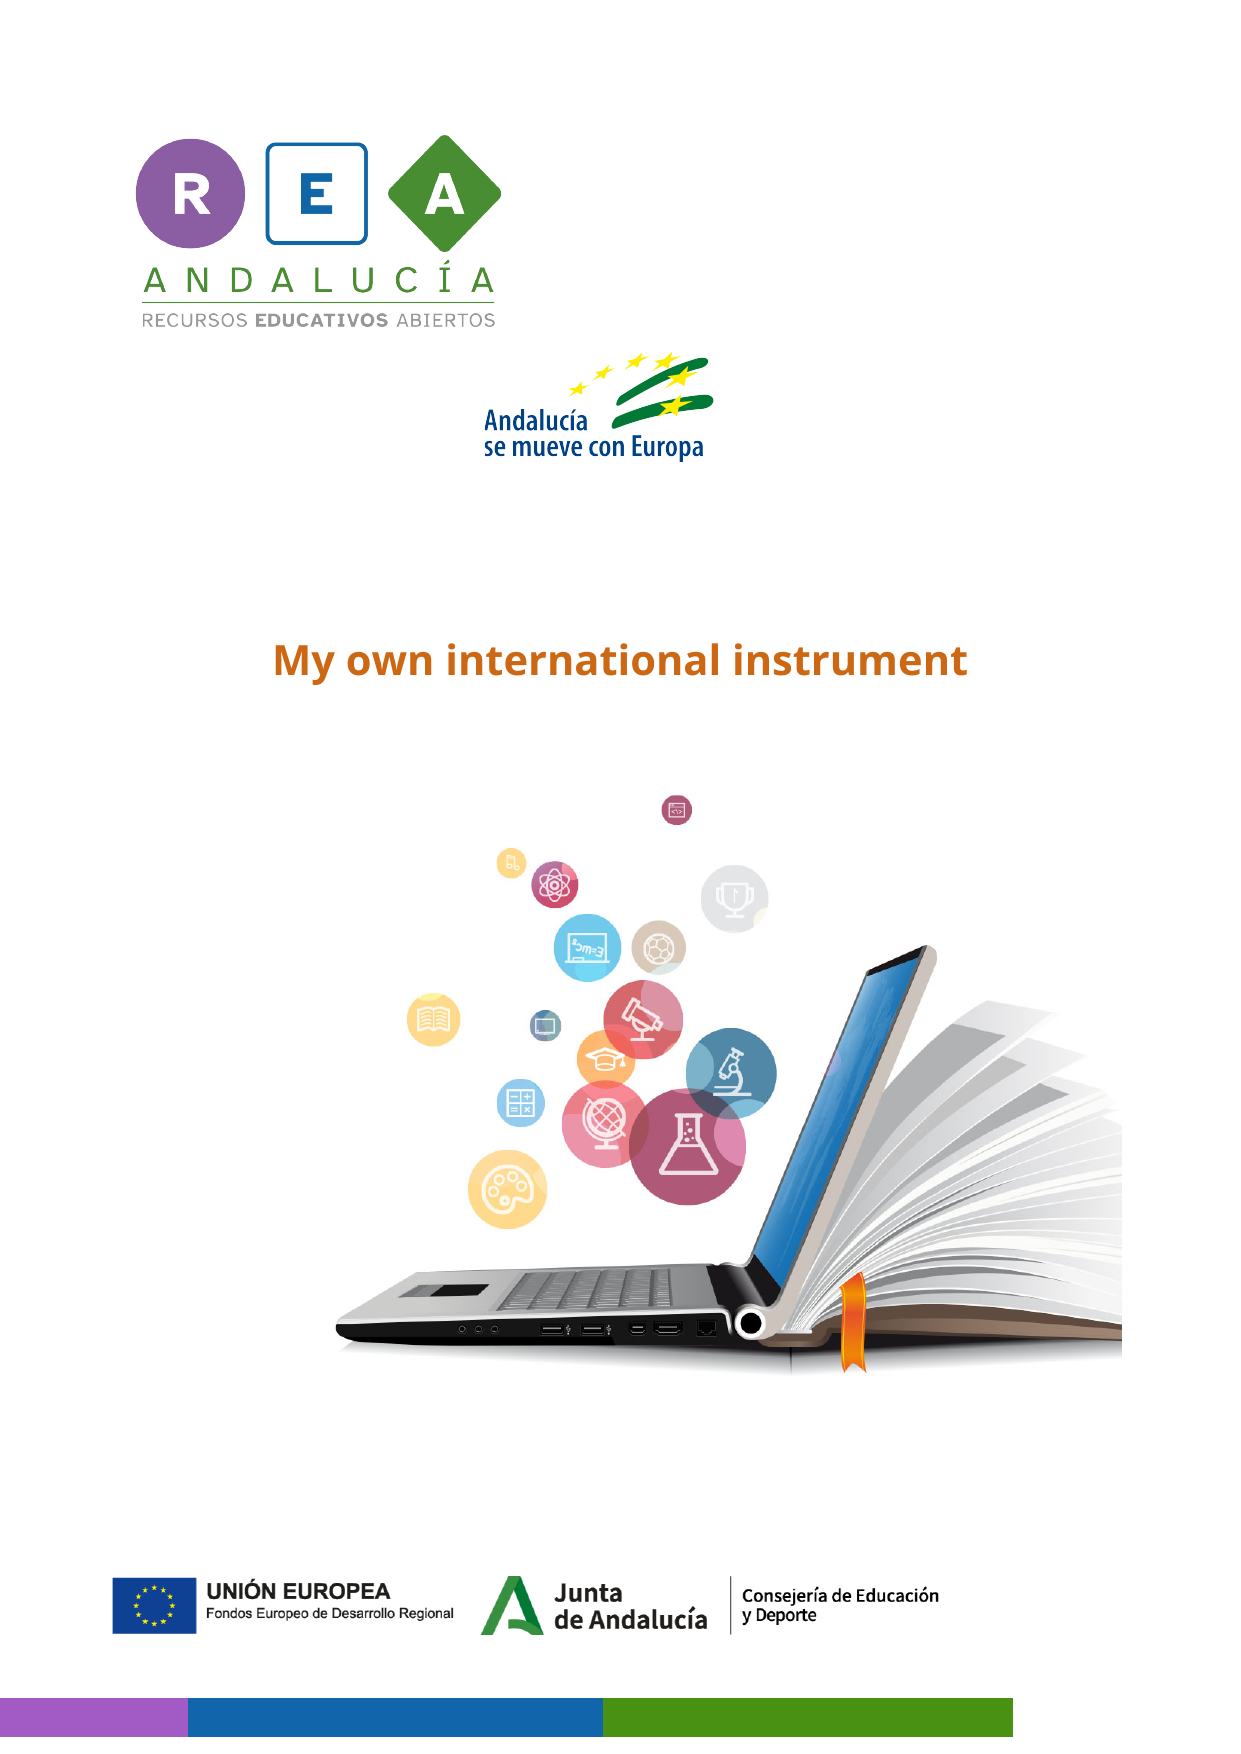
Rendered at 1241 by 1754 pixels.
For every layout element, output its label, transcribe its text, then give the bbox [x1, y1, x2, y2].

picture [290, 762, 1122, 1404]
picture [0, 1490, 1013, 1737]
title My own international instrument [118, 631, 1122, 687]
picture [118, 118, 715, 462]
